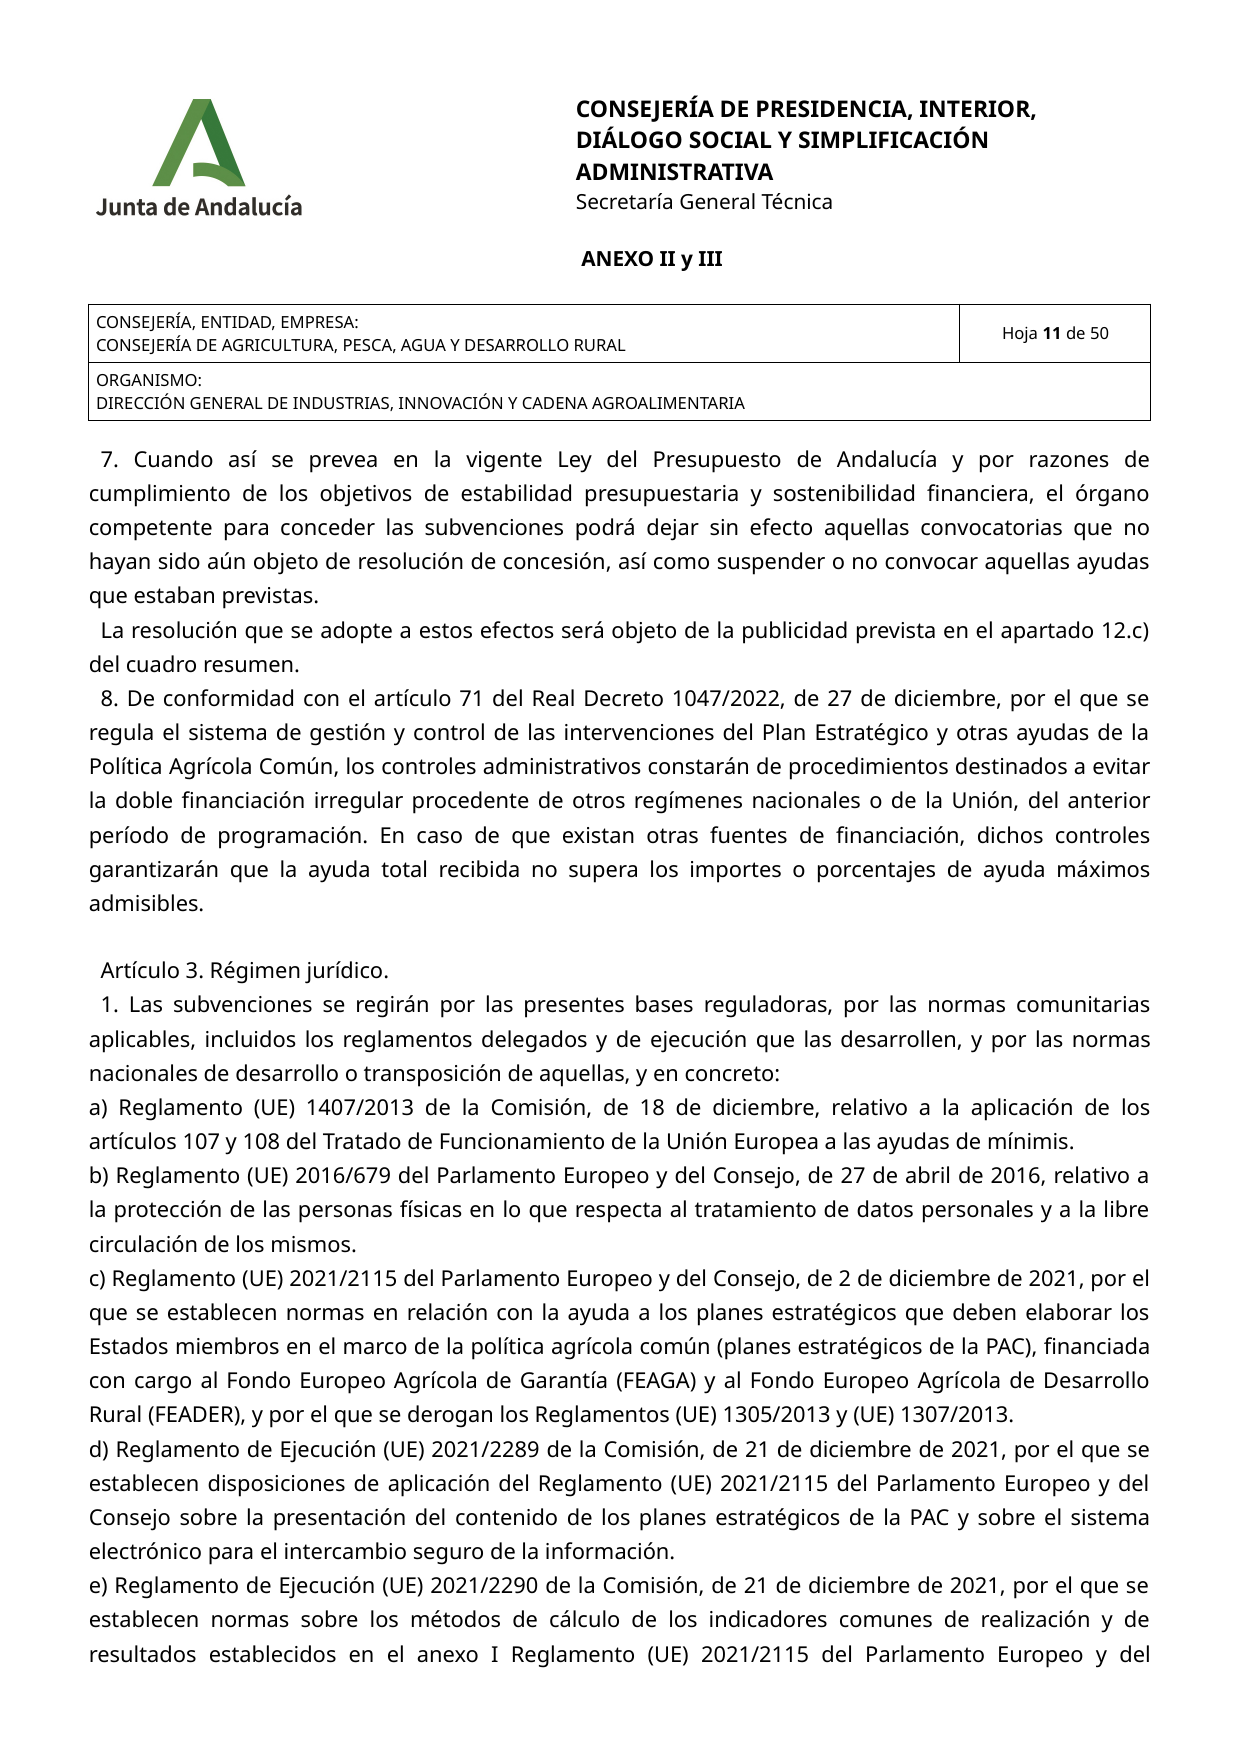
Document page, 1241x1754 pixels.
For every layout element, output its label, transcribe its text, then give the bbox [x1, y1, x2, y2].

text d) Reglamento de Ejecución (UE) 2021/2289 de la Comisión, de 21 de diciembre de 2021, por el que se establecen disposiciones de aplicación del Reglamento (UE) 2021/2115 del Parlamento Europeo y del Consejo sobre la presentación del contenido de los planes estratégicos de la PAC y sobre el sistema electrónico para el intercambio seguro de la información. [88, 1433, 1152, 1566]
text e) Reglamento de Ejecución (UE) 2021/2290 de la Comisión, de 21 de diciembre de 2021, por el que se establecen normas sobre los métodos de cálculo de los indicadores comunes de realización y de resultados establecidos en el anexo I Reglamento (UE) 2021/2115 del Parlamento Europeo y del [88, 1570, 1152, 1668]
text La resolución que se adopte a estos efectos será objeto de la publicidad prevista en el apartado 12.c) del cuadro resumen. [88, 615, 1152, 679]
text 1. Las subvenciones se regirán por las presentes bases reguladoras, por las normas comunitarias aplicables, incluidos los reglamentos delegados y de ejecución que las desarrollen, y por las normas nacionales de desarrollo o transposición de aquellas, y en concreto: [88, 989, 1152, 1087]
text Artículo 3. Régimen jurídico. [88, 955, 1152, 985]
text b) Reglamento (UE) 2016/679 del Parlamento Europeo y del Consejo, de 27 de abril de 2016, relativo a la protección de las personas físicas en lo que respecta al tratamiento de datos personales y a la libre circulación de los mismos. [88, 1160, 1152, 1258]
text 7. Cuando así se prevea en la vigente Ley del Presupuesto de Andalucía y por razones de cumplimiento de los objetivos de estabilidad presupuestaria y sostenibilidad financiera, el órgano competente para conceder las subvenciones podrá dejar sin efecto aquellas convocatorias que no hayan sido aún objeto de resolución de concesión, así como suspender o no convocar aquellas ayudas que estaban previstas. [88, 444, 1152, 610]
text a) Reglamento (UE) 1407/2013 de la Comisión, de 18 de diciembre, relativo a la aplicación de los artículos 107 y 108 del Tratado de Funcionamiento de la Unión Europea a las ayudas de mínimis. [88, 1092, 1152, 1156]
picture [95, 98, 303, 217]
text 8. De conformidad con el artículo 71 del Real Decreto 1047/2022, de 27 de diciembre, por el que se regula el sistema de gestión y control de las intervenciones del Plan Estratégico y otras ayudas de la Política Agrícola Común, los controles administrativos constarán de procedimientos destinados a evitar la doble financiación irregular procedente de otros regímenes nacionales o de la Unión, del anterior período de programación. En caso de que existan otras fuentes de financiación, dichos controles garantizarán que la ayuda total recibida no supera los importes o porcentajes de ayuda máximos admisibles. [88, 683, 1152, 918]
text c) Reglamento (UE) 2021/2115 del Parlamento Europeo y del Consejo, de 2 de diciembre de 2021, por el que se establecen normas en relación con la ayuda a los planes estratégicos que deben elaborar los Estados miembros en el marco de la política agrícola común (planes estratégicos de la PAC), financiada con cargo al Fondo Europeo Agrícola de Garantía (FEAGA) y al Fondo Europeo Agrícola de Desarrollo Rural (FEADER), y por el que se derogan los Reglamentos (UE) 1305/2013 y (UE) 1307/2013. [88, 1263, 1152, 1429]
